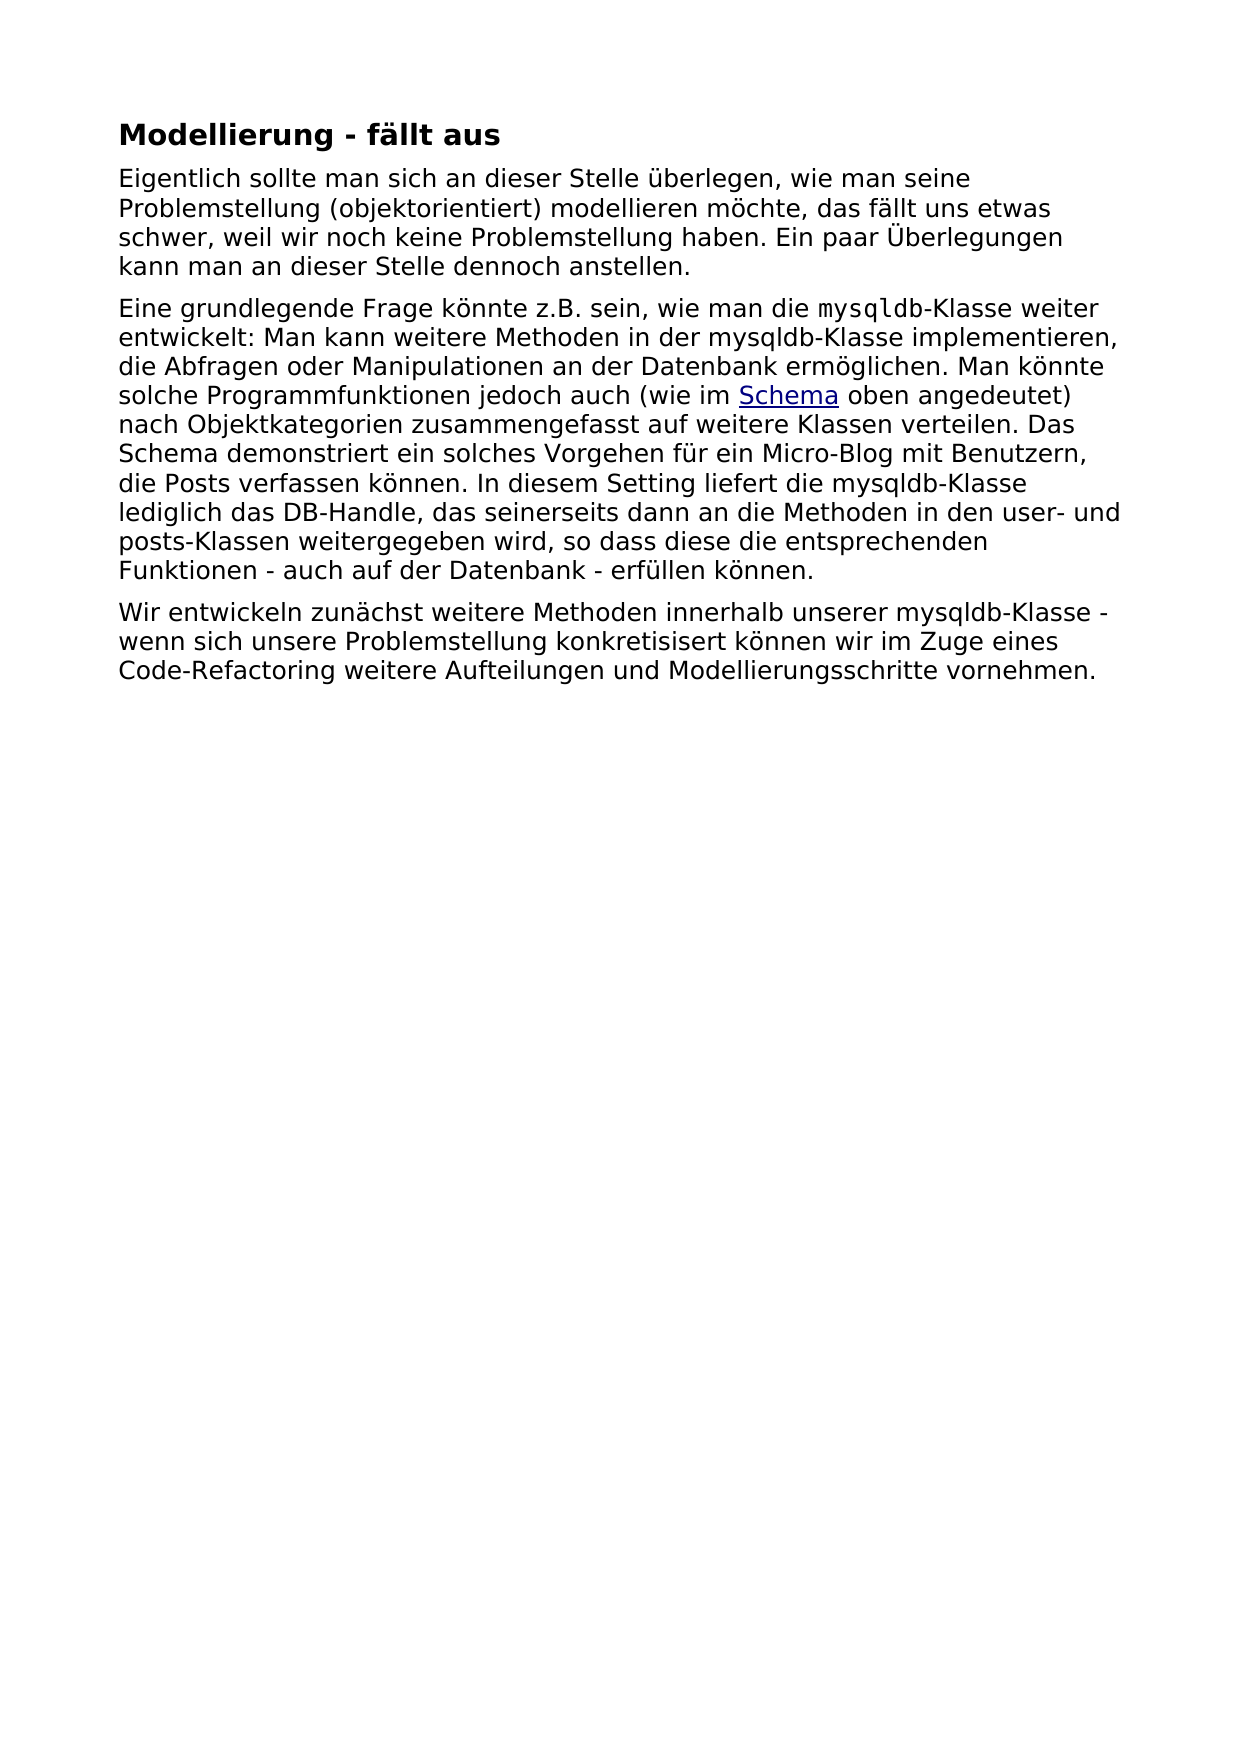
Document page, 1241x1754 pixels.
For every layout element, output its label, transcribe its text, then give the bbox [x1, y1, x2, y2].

text Wir entwickeln zunächst weitere Methoden innerhalb unserer mysqldb-Klasse - wenn sich unsere Problemstellung konkretisisert können wir im Zuge eines Code-Refactoring weitere Aufteilungen und Modellierungsschritte vornehmen. [118, 598, 1122, 685]
text Eine grundlegende Frage könnte z.B. sein, wie man die mysqldb-Klasse weiter entwickelt: Man kann weitere Methoden in der mysqldb-Klasse implementieren, die Abfragen oder Manipulationen an der Datenbank ermöglichen. Man könnte solche Programmfunktionen jedoch auch (wie im Schema oben angedeutet) nach Objektkategorien zusammengefasst auf weitere Klassen verteilen. Das Schema demonstriert ein solches Vorgehen für ein Micro-Blog mit Benutzern, die Posts verfassen können. In diesem Setting liefert die mysqldb-Klasse lediglich das DB-Handle, das seinerseits dann an die Methoden in den user- und posts-Klassen weitergegeben wird, so dass diese die entsprechenden Funktionen - auch auf der Datenbank - erfüllen können. [118, 294, 1122, 585]
text Eigentlich sollte man sich an dieser Stelle überlegen, wie man seine Problemstellung (objektorientiert) modellieren möchte, das fällt uns etwas schwer, weil wir noch keine Problemstellung haben. Ein paar Überlegungen kann man an dieser Stelle dennoch anstellen. [118, 164, 1122, 281]
subtitle Modellierung - fällt aus [118, 118, 1122, 152]
